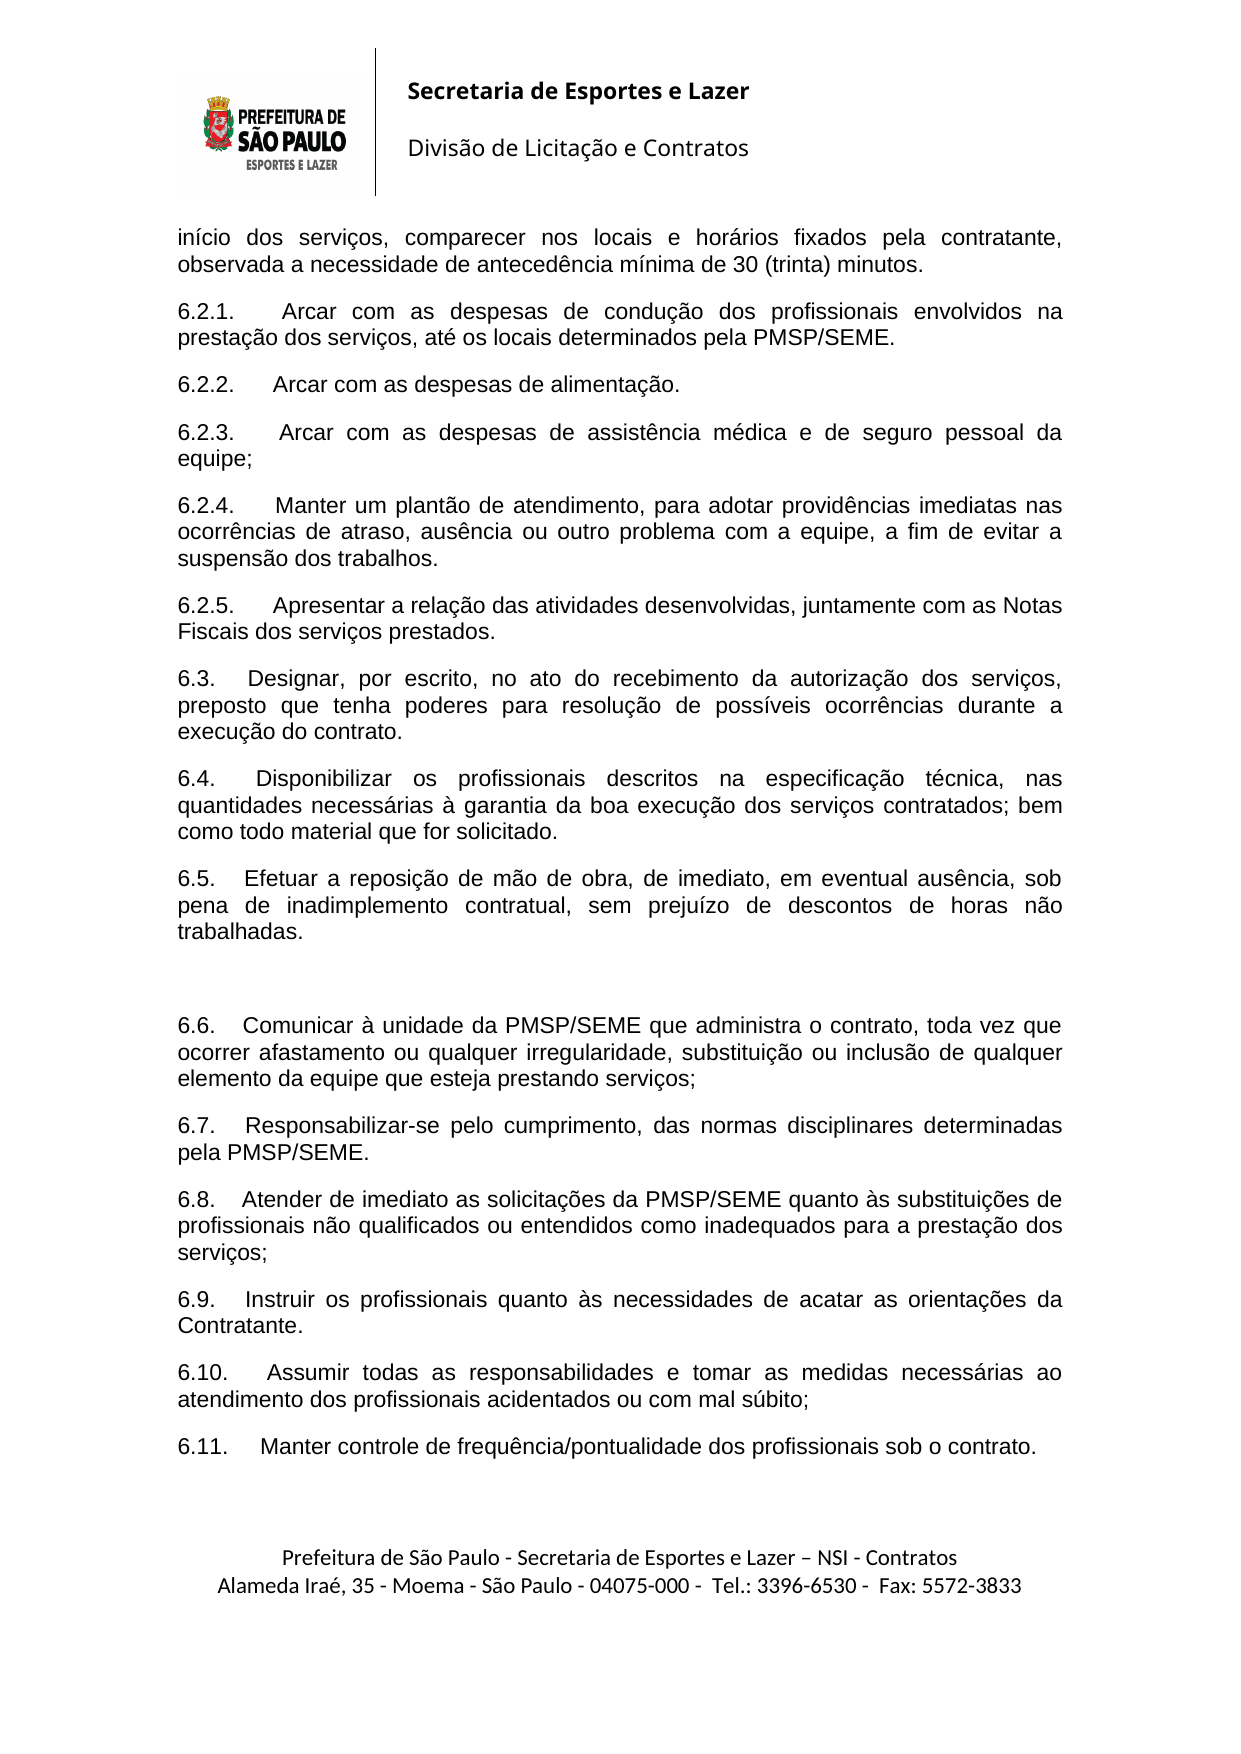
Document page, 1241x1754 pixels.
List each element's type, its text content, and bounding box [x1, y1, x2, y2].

text 6.2.2. Arcar com as despesas de alimentação. [177, 371, 1063, 398]
text 6.4. Disponibilizar os profissionais descritos na especificação técnica, nas quantidades necessárias à garantia da boa execução dos serviços contratados; bem como todo material que for solicitado. [177, 765, 1063, 844]
text 6.10. Assumir todas as responsabilidades e tomar as medidas necessárias ao atendimento dos profissionais acidentados ou com mal súbito; [177, 1359, 1063, 1412]
text 6.2.4. Manter um plantão de atendimento, para adotar providências imediatas nas ocorrências de atraso, ausência ou outro problema com a equipe, a fim de evitar a suspensão dos trabalhos. [177, 492, 1063, 571]
text 6.9. Instruir os profissionais quanto às necessidades de acatar as orientações da Contratante. [177, 1286, 1063, 1338]
text início dos serviços, comparecer nos locais e horários fixados pela contratante, observada a necessidade de antecedência mínima de 30 (trinta) minutos. [177, 224, 1063, 277]
text 6.2.3. Arcar com as despesas de assistência médica e de seguro pessoal da equipe; [177, 418, 1063, 471]
text 6.3. Designar, por escrito, no ato do recebimento da autorização dos serviços, preposto que tenha poderes para resolução de possíveis ocorrências durante a execução do contrato. [177, 665, 1063, 744]
text 6.11. Manter controle de frequência/pontualidade dos profissionais sob o contrato. [177, 1433, 1063, 1459]
text 6.5. Efetuar a reposição de mão de obra, de imediato, em eventual ausência, sob pena de inadimplemento contratual, sem prejuízo de descontos de horas não trabalhadas. [177, 865, 1063, 944]
text 6.2.1. Arcar com as despesas de condução dos profissionais envolvidos na prestação dos serviços, até os locais determinados pela PMSP/SEME. [177, 298, 1063, 350]
text 6.8. Atender de imediato as solicitações da PMSP/SEME quanto às substituições de profissionais não qualificados ou entendidos como inadequados para a prestação dos serviços; [177, 1186, 1063, 1265]
text 6.6. Comunicar à unidade da PMSP/SEME que administra o contrato, toda vez que ocorrer afastamento ou qualquer irregularidade, substituição ou inclusão de qualquer elemento da equipe que esteja prestando serviços; [177, 1012, 1063, 1091]
text 6.7. Responsabilizar-se pelo cumprimento, das normas disciplinares determinadas pela PMSP/SEME. [177, 1112, 1063, 1165]
text 6.2.5. Apresentar a relação das atividades desenvolvidas, juntamente com as Notas Fiscais dos serviços prestados. [177, 592, 1063, 644]
